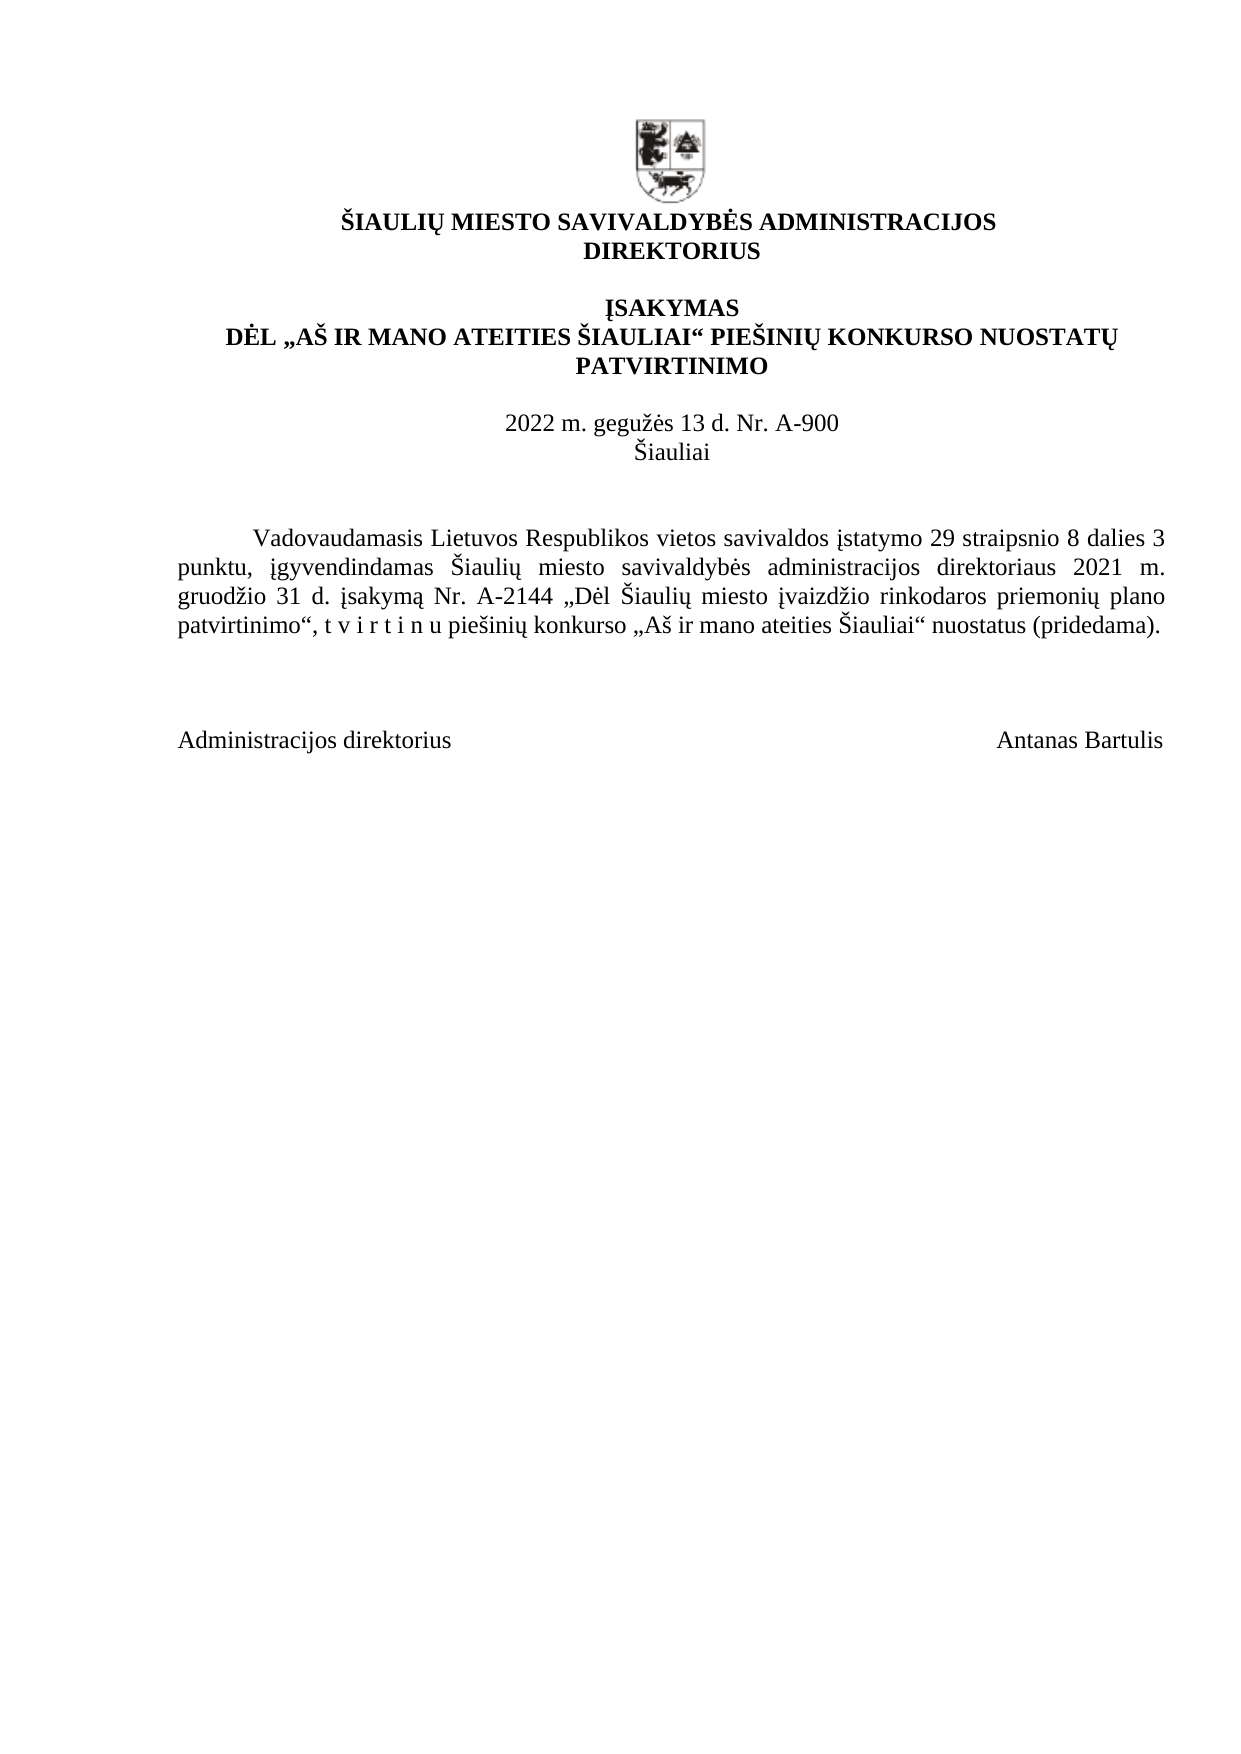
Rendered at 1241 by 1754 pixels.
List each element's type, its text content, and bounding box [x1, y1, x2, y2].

text ĮSAKYMAS [177, 293, 1167, 322]
text Administracijos direktorius Antanas Bartulis [177, 725, 1167, 753]
text 2022 m. gegužės 13 d. Nr. A-900 [177, 408, 1167, 437]
text DIREKTORIUS [177, 236, 1167, 265]
text Vadovaudamasis Lietuvos Respublikos vietos savivaldos įstatymo 29 straipsnio 8 dalies 3 punktu, įgyvendindamas Šiaulių miesto savivaldybės administracijos direktoriaus 2021 m. gruodžio 31 d. įsakymą Nr. A-2144 „Dėl Šiaulių miesto įvaizdžio rinkodaros priemonių plano patvirtinimo“, t v i r t i n u piešinių konkurso „Aš ir mano ateities Šiauliai“ nuostatus (pridedama). [177, 523, 1167, 638]
text DĖL „AŠ IR MANO ATEITIES ŠIAULIAI“ PIEŠINIŲ konkurso NUOSTATŲ PATVIRTINIMO [177, 322, 1167, 380]
text ŠIAULIŲ MIESTO SAVIVALDYBĖS ADMINISTRACIJOS [177, 207, 1167, 236]
text Šiauliai [177, 437, 1167, 466]
